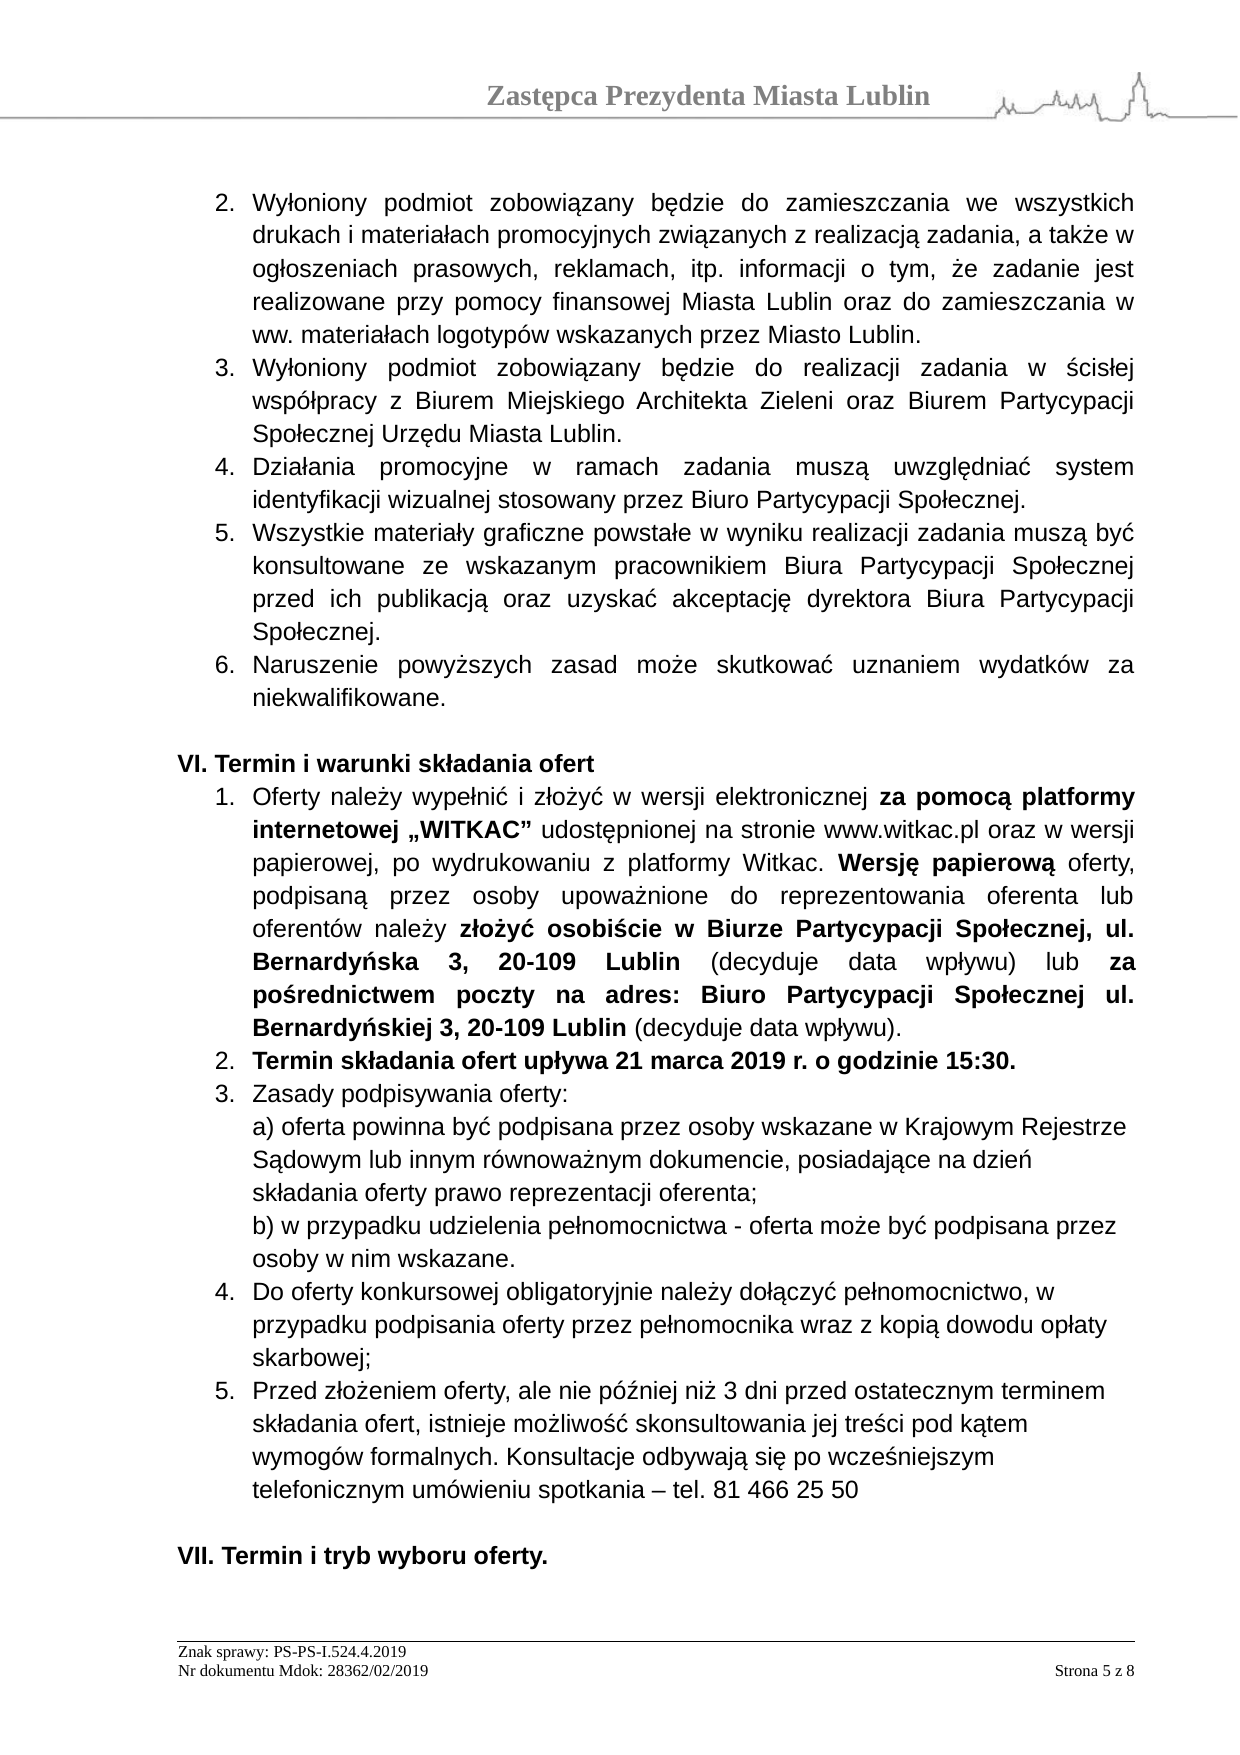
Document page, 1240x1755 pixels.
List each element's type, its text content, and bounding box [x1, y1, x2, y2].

list Oferty należy wypełnić i złożyć w wersji elektronicznej za pomocą platformy internetowej „WITKAC” udostępnionej na stronie www.witkac.pl oraz w wersji papierowej, po wydrukowaniu z platformy Witkac. Wersję papierową oferty, podpisaną przez osoby upoważnione do reprezentowania oferenta lub oferentów należy złożyć osobiście w Biurze Partycypacji Społecznej, ul. Bernardyńska 3, 20-109 Lublin (decyduje data wpływu) lub za pośrednictwem poczty na adres: Biuro Partycypacji Społecznej ul. Bernardyńskiej 3, 20-109 Lublin (decyduje data wpływu). [214, 782, 1135, 1042]
list Do oferty konkursowej obligatoryjnie należy dołączyć pełnomocnictwo, w przypadku podpisania oferty przez pełnomocnika wraz z kopią dowodu opłaty skarbowej; [214, 1277, 1135, 1372]
text VII. Termin i tryb wyboru oferty. [177, 1541, 1135, 1570]
list Naruszenie powyższych zasad może skutkować uznaniem wydatków za niekwalifikowane. [214, 650, 1135, 712]
list Działania promocyjne w ramach zadania muszą uwzględniać system identyfikacji wizualnej stosowany przez Biuro Partycypacji Społecznej. [214, 452, 1135, 513]
list Zasady podpisywania oferty: a) oferta powinna być podpisana przez osoby wskazane w Krajowym Rejestrze Sądowym lub innym równoważnym dokumencie, posiadające na dzień składania oferty prawo reprezentacji oferenta; b) w przypadku udzielenia pełnomocnictwa - oferta może być podpisana przez osoby w nim wskazane. [214, 1079, 1135, 1273]
list Wyłoniony podmiot zobowiązany będzie do realizacji zadania w ścisłej współpracy z Biurem Miejskiego Architekta Zieleni oraz Biurem Partycypacji Społecznej Urzędu Miasta Lublin. [214, 353, 1135, 447]
list Wszystkie materiały graficzne powstałe w wyniku realizacji zadania muszą być konsultowane ze wskazanym pracownikiem Biura Partycypacji Społecznej przed ich publikacją oraz uzyskać akceptację dyrektora Biura Partycypacji Społecznej. [214, 518, 1135, 646]
list Przed złożeniem oferty, ale nie później niż 3 dni przed ostatecznym terminem składania ofert, istnieje możliwość skonsultowania jej treści pod kątem wymogów formalnych. Konsultacje odbywają się po wcześniejszym telefonicznym umówieniu spotkania – tel. 81 466 25 50 [214, 1376, 1135, 1504]
text VI. Termin i warunki składania ofert [177, 749, 1135, 778]
picture [0, 72, 1240, 125]
list Termin składania ofert upływa 21 marca 2019 r. o godzinie 15:30. [214, 1046, 1135, 1075]
list Wyłoniony podmiot zobowiązany będzie do zamieszczania we wszystkich drukach i materiałach promocyjnych związanych z realizacją zadania, a także w ogłoszeniach prasowych, reklamach, itp. informacji o tym, że zadanie jest realizowane przy pomocy finansowej Miasta Lublin oraz do zamieszczania w ww. materiałach logotypów wskazanych przez Miasto Lublin. [214, 187, 1135, 348]
